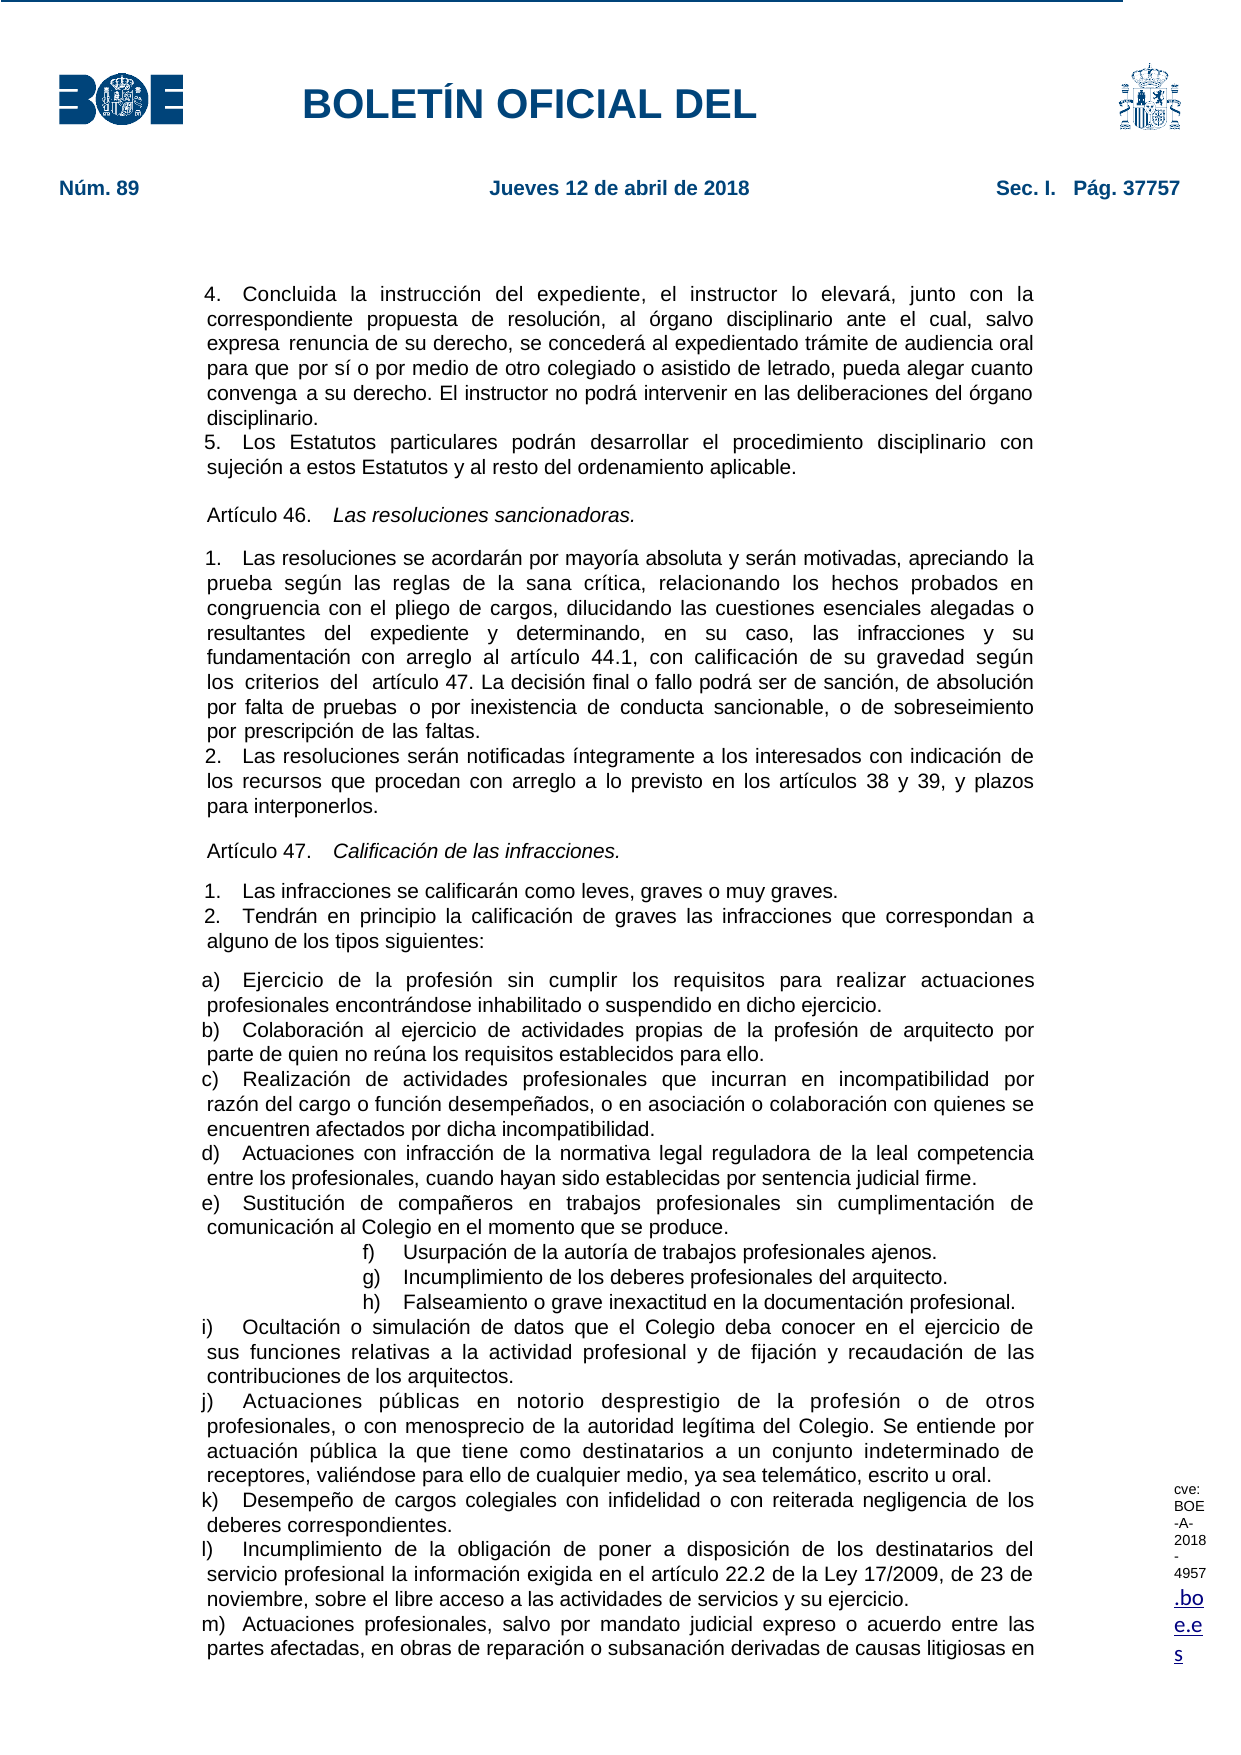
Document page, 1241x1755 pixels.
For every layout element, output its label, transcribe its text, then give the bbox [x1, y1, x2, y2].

list Actuaciones profesionales, salvo por mandato judicial expreso o acuerdo entre las partes afectadas, en obras de reparación o subsanación derivadas de causas litigiosas en las que hubiera actuado como perito. [166, 1611, 1034, 1660]
list Tendrán en principio la calificación de graves las infracciones que correspondan a alguno de los tipos siguientes: [168, 904, 1034, 953]
list Las resoluciones serán notificadas íntegramente a los interesados con indicación de los recursos que procedan con arreglo a lo previsto en los artículos 38 y 39, y plazos para interponerlos. [169, 744, 1034, 818]
list Usurpación de la autoría de trabajos profesionales ajenos. [362, 1240, 1195, 1264]
list Concluida la instrucción del expediente, el instructor lo elevará, junto con la correspondiente propuesta de resolución, al órgano disciplinario ante el cual, salvo expresa renuncia de su derecho, se concederá al expedientado trámite de audiencia oral para que por sí o por medio de otro colegiado o asistido de letrado, pueda alegar cuanto convenga a su derecho. El instructor no podrá intervenir en las deliberaciones del órgano disciplinario. [168, 282, 1034, 429]
list Sustitución de compañeros en trabajos profesionales sin cumplimentación de comunicación al Colegio en el momento que se produce. [166, 1190, 1034, 1239]
list cve: BOE-A-2018-4957 [1174, 1481, 1208, 1582]
list Desempeño de cargos colegiales con infidelidad o con reiterada negligencia de los deberes correspondientes. [166, 1488, 1034, 1537]
list Falseamiento o grave inexactitud en la documentación profesional. [362, 1290, 1195, 1314]
list Verificable en http://www.boe.es [1174, 1583, 1208, 1692]
list Las resoluciones se acordarán por mayoría absoluta y serán motivadas, apreciando la prueba según las reglas de la sana crítica, relacionando los hechos probados en congruencia con el pliego de cargos, dilucidando las cuestiones esenciales alegadas o resultantes del expediente y determinando, en su caso, las infracciones y su fundamentación con arreglo al artículo 44.1, con calificación de su gravedad según los criterios del artículo 47. La decisión final o fallo podrá ser de sanción, de absolución por falta de pruebas o por inexistencia de conducta sancionable, o de sobreseimiento por prescripción de las faltas. [169, 546, 1034, 743]
list Las infracciones se calificarán como leves, graves o muy graves. [168, 879, 1195, 903]
list Ocultación o simulación de datos que el Colegio deba conocer en el ejercicio de sus funciones relativas a la actividad profesional y de fijación y recaudación de las contribuciones de los arquitectos. [166, 1315, 1034, 1388]
list Actuaciones con infracción de la normativa legal reguladora de la leal competencia entre los profesionales, cuando hayan sido establecidas por sentencia judicial firme. [166, 1141, 1034, 1190]
list Ejercicio de la profesión sin cumplir los requisitos para realizar actuaciones profesionales encontrándose inhabilitado o suspendido en dicho ejercicio. [166, 968, 1035, 1017]
list Los Estatutos particulares podrán desarrollar el procedimiento disciplinario con sujeción a estos Estatutos y al resto del ordenamiento aplicable. [168, 430, 1034, 479]
list Incumplimiento de la obligación de poner a disposición de los destinatarios del servicio profesional la información exigida en el artículo 22.2 de la Ley 17/2009, de 23 de noviembre, sobre el libre acceso a las actividades de servicios y su ejercicio. [166, 1537, 1034, 1611]
text Artículo 47. Calificación de las infracciones. [207, 839, 1195, 863]
list Realización de actividades profesionales que incurran en incompatibilidad por razón del cargo o función desempeñados, o en asociación o colaboración con quienes se encuentren afectados por dicha incompatibilidad. [166, 1067, 1034, 1140]
list Colaboración al ejercicio de actividades propias de la profesión de arquitecto por parte de quien no reúna los requisitos establecidos para ello. [166, 1017, 1034, 1066]
list Incumplimiento de los deberes profesionales del arquitecto. [362, 1265, 1195, 1289]
text Artículo 46. Las resoluciones sancionadoras. [207, 503, 1195, 527]
list Actuaciones públicas en notorio desprestigio de la profesión o de otros profesionales, o con menosprecio de la autoridad legítima del Colegio. Se entiende por actuación pública la que tiene como destinatarios a un conjunto indeterminado de receptores, valiéndose para ello de cualquier medio, ya sea telemático, escrito u oral. [166, 1389, 1035, 1487]
text Núm. 89 Jueves 12 de abril de 2018 Sec. I. Pág. 37757 [59, 176, 1195, 200]
